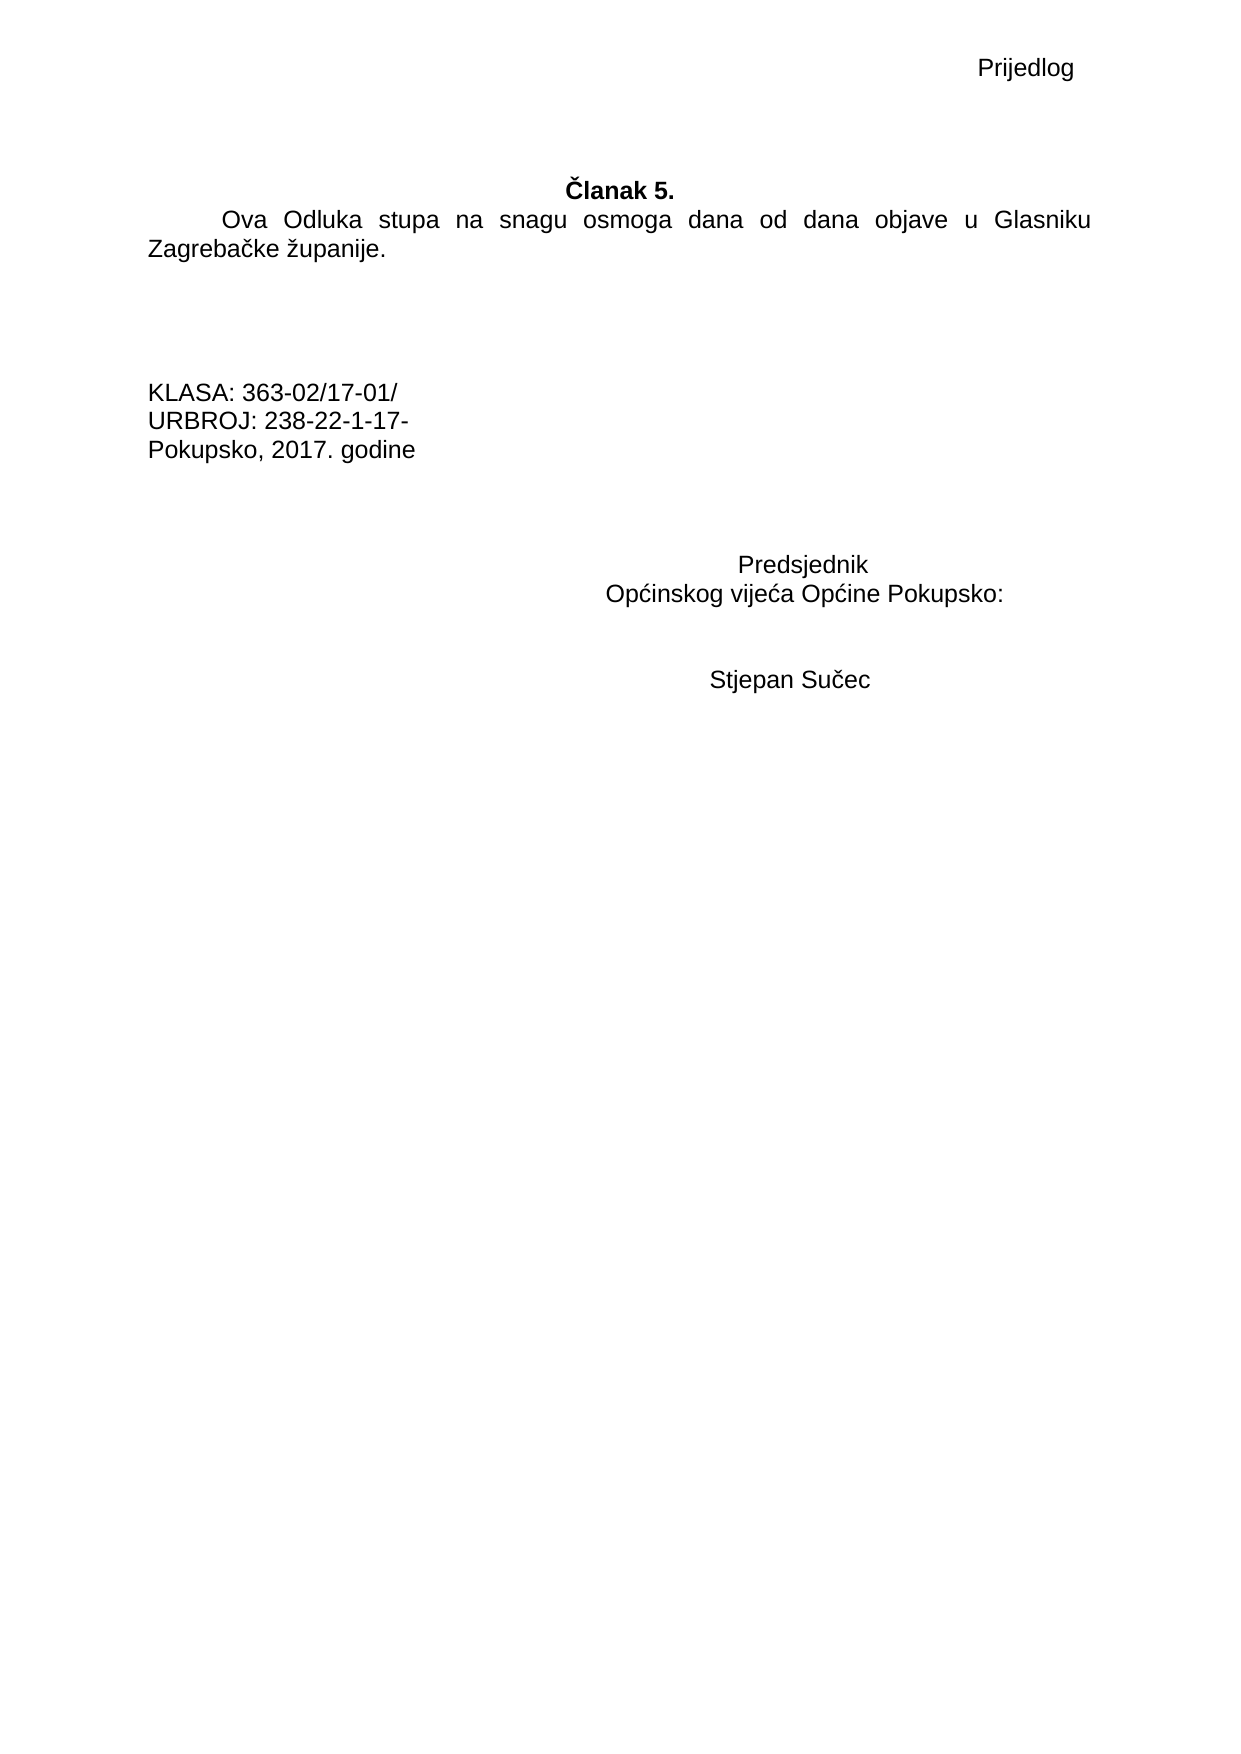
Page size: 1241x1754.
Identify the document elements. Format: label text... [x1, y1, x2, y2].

text Općinskog vijeća Općine Pokupsko: [148, 579, 1093, 608]
text Stjepan Sučec [148, 665, 1093, 694]
text Ova Odluka stupa na snagu osmoga dana od dana objave u Glasniku Zagrebačke županije. [148, 205, 1093, 263]
text Predsjednik [280, 550, 1093, 579]
text Članak 5. [148, 176, 1093, 205]
text Pokupsko, 2017. godine [148, 435, 1093, 464]
text URBROJ: 238-22-1-17- [148, 406, 1093, 435]
text KLASA: 363-02/17-01/ [148, 378, 1093, 406]
